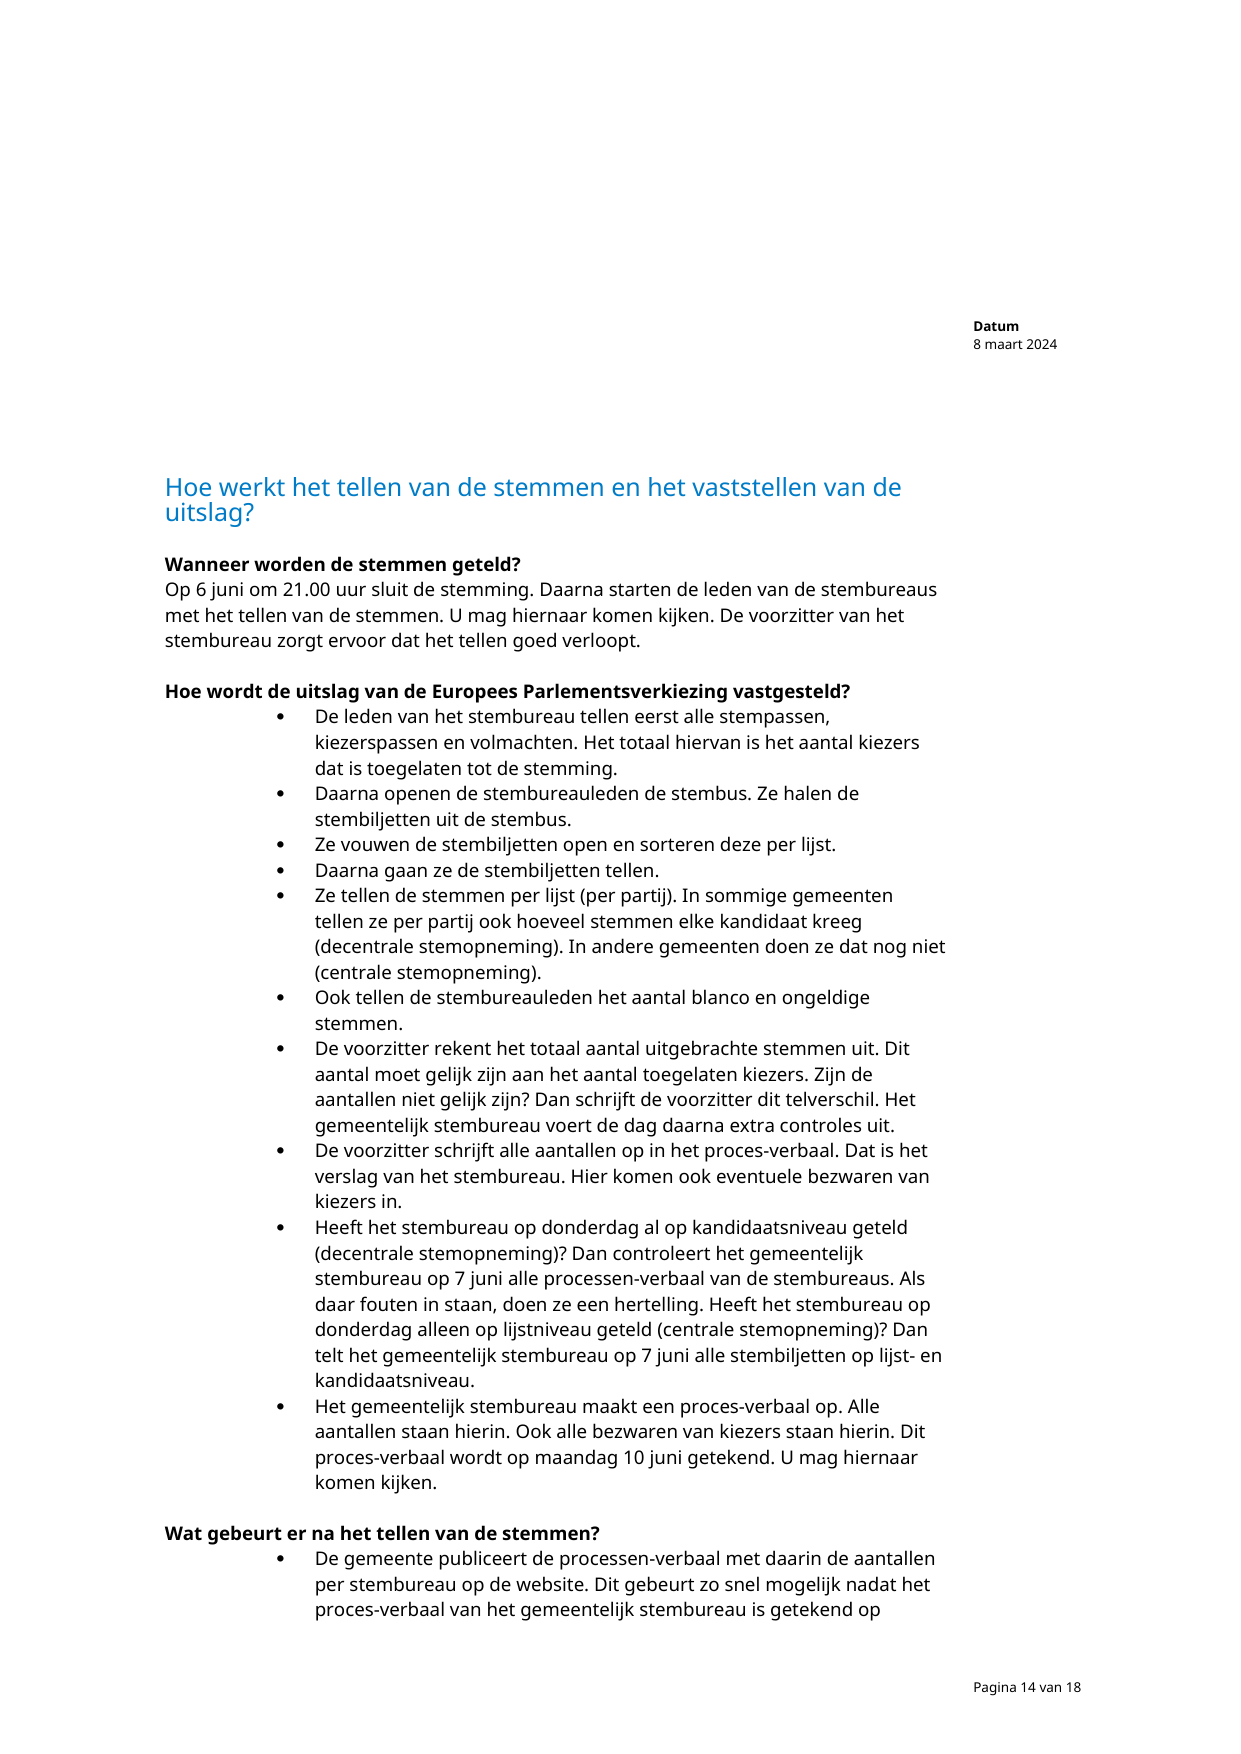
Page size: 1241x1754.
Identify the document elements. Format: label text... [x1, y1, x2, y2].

subtitle Wat gebeurt er na het tellen van de stemmen? [164, 1520, 946, 1546]
list De gemeente publiceert de processen-verbaal met daarin de aantallen per stembureau op de website. Dit gebeurt zo snel mogelijk nadat het proces-verbaal van het gemeentelijk stembureau is getekend op [277, 1546, 946, 1622]
list De voorzitter schrijft alle aantallen op in het proces-verbaal. Dat is het verslag van het stembureau. Hier komen ook eventuele bezwaren van kiezers in. [277, 1138, 946, 1214]
list Heeft het stembureau op donderdag al op kandidaatsniveau geteld (decentrale stemopneming)? Dan controleert het gemeentelijk stembureau op 7 juni alle processen-verbaal van de stembureaus. Als daar fouten in staan, doen ze een hertelling. Heeft het stembureau op donderdag alleen op lijstniveau geteld (centrale stemopneming)? Dan telt het gemeentelijk stembureau op 7 juni alle stembiljetten op lijst- en kandidaatsniveau. [277, 1214, 946, 1393]
list Ook tellen de stembureauleden het aantal blanco en ongeldige stemmen. [277, 984, 946, 1036]
list Ze tellen de stemmen per lijst (per partij). In sommige gemeenten tellen ze per partij ook hoeveel stemmen elke kandidaat kreeg (decentrale stemopneming). In andere gemeenten doen ze dat nog niet (centrale stemopneming). [277, 882, 946, 984]
subtitle Wanneer worden de stemmen geteld? [164, 551, 946, 577]
list De leden van het stembureau tellen eerst alle stempassen, kiezerspassen en volmachten. Het totaal hiervan is het aantal kiezers dat is toegelaten tot de stemming. [277, 704, 946, 780]
list Ze vouwen de stembiljetten open en sorteren deze per lijst. [277, 831, 946, 857]
list Het gemeentelijk stembureau maakt een proces-verbaal op. Alle aantallen staan hierin. Ook alle bezwaren van kiezers staan hierin. Dit proces-verbaal wordt op maandag 10 juni getekend. U mag hiernaar komen kijken. [277, 1393, 946, 1495]
list Daarna gaan ze de stembiljetten tellen. [277, 857, 946, 882]
subtitle Hoe werkt het tellen van de stemmen en het vaststellen van de uitslag? [164, 476, 946, 526]
subtitle Hoe wordt de uitslag van de Europees Parlementsverkiezing vastgesteld? [164, 678, 946, 704]
list De voorzitter rekent het totaal aantal uitgebrachte stemmen uit. Dit aantal moet gelijk zijn aan het aantal toegelaten kiezers. Zijn de aantallen niet gelijk zijn? Dan schrijft de voorzitter dit telverschil. Het gemeentelijk stembureau voert de dag daarna extra controles uit. [277, 1036, 946, 1138]
text Op 6 juni om 21.00 uur sluit de stemming. Daarna starten de leden van de stembureaus met het tellen van de stemmen. U mag hiernaar komen kijken. De voorzitter van het stembureau zorgt ervoor dat het tellen goed verloopt. [164, 577, 946, 653]
list Daarna openen de stembureauleden de stembus. Ze halen de stembiljetten uit de stembus. [277, 780, 946, 831]
